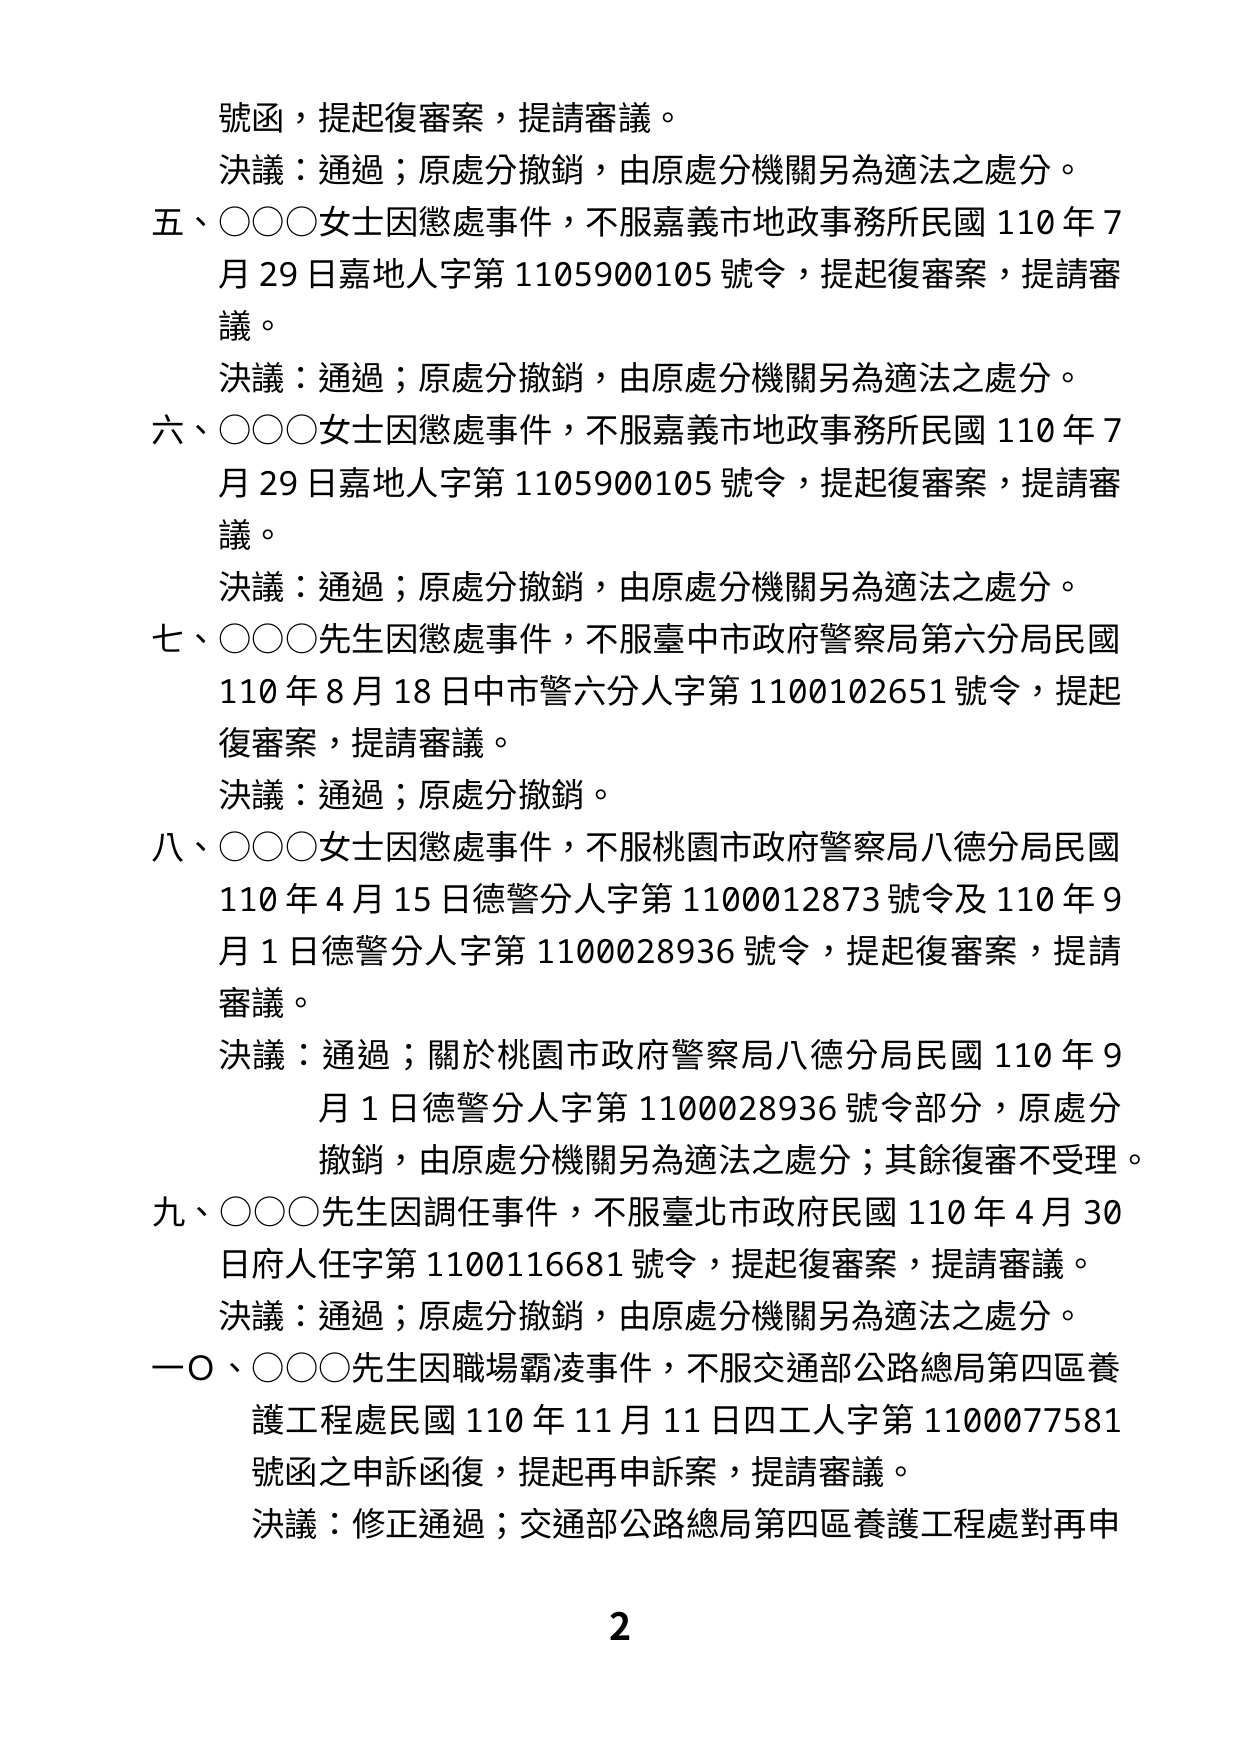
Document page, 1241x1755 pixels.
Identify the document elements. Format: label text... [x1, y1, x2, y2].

text 決議：通過；原處分撤銷，由原處分機關另為適法之處分。 [218, 1287, 1122, 1339]
text 決議：通過；原處分撤銷，由原處分機關另為適法之處分。 [218, 557, 1122, 609]
text 九、○○○先生因調任事件，不服臺北市政府民國110年4月30日府人任字第1100116681號令，提起復審案，提請審議。 [118, 1182, 1122, 1287]
text 五、○○○女士因懲處事件，不服嘉義市地政事務所民國110年7月29日嘉地人字第1105900105號令，提起復審案，提請審議。 [118, 193, 1122, 349]
text 決議：通過；關於桃園市政府警察局八德分局民國110年9月1日德警分人字第1100028936號令部分，原處分撤銷，由原處分機關另為適法之處分；其餘復審不受理。 [218, 1026, 1122, 1182]
text 號函，提起復審案，提請審議。 [118, 89, 1122, 141]
text 決議：修正通過；交通部公路總局第四區養護工程處對再申 [251, 1495, 1122, 1547]
text 六、○○○女士因懲處事件，不服嘉義市地政事務所民國110年7月29日嘉地人字第1105900105號令，提起復審案，提請審議。 [118, 401, 1122, 557]
text 決議：通過；原處分撤銷，由原處分機關另為適法之處分。 [218, 349, 1122, 401]
text 決議：通過；原處分撤銷。 [218, 766, 1122, 818]
text 決議：通過；原處分撤銷，由原處分機關另為適法之處分。 [218, 141, 1122, 193]
text 七、○○○先生因懲處事件，不服臺中市政府警察局第六分局民國110年8月18日中市警六分人字第1100102651號令，提起復審案，提請審議。 [118, 609, 1122, 766]
text 一Ｏ、○○○先生因職場霸凌事件，不服交通部公路總局第四區養護工程處民國110年11月11日四工人字第1100077581號函之申訴函復，提起再申訴案，提請審議。 [118, 1339, 1122, 1495]
text 八、○○○女士因懲處事件，不服桃園市政府警察局八德分局民國110年4月15日德警分人字第1100012873號令及110年9月1日德警分人字第1100028936號令，提起復審案，提請審議。 [118, 818, 1122, 1026]
